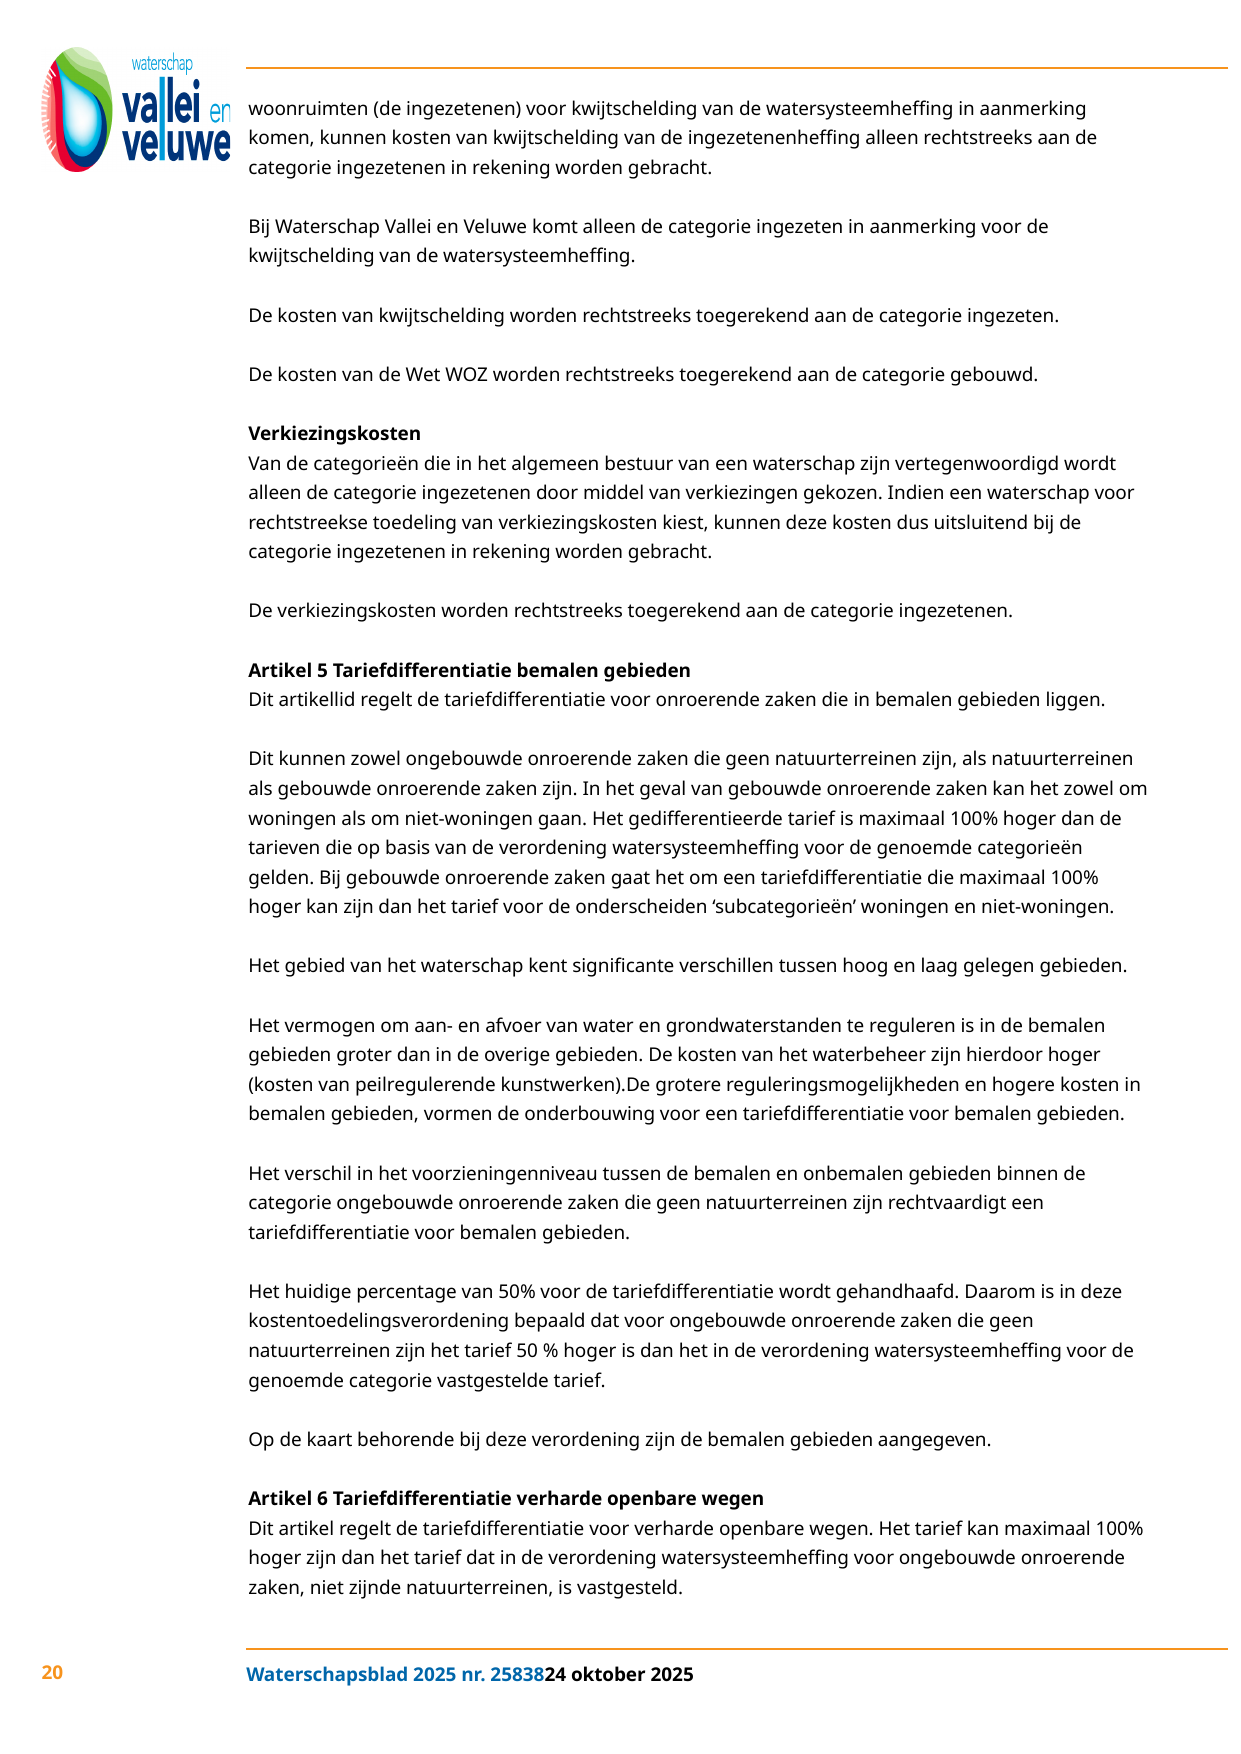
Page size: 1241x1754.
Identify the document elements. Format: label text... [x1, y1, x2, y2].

text Het verschil in het voorzieningenniveau tussen de bemalen en onbemalen gebieden binnen de categorie ongebouwde onroerende zaken die geen natuurterreinen zijn rechtvaardigt een tariefdifferentiatie voor bemalen gebieden. [248, 1160, 1152, 1245]
text Dit artikellid regelt de tariefdifferentiatie voor onroerende zaken die in bemalen gebieden liggen. [248, 686, 1152, 712]
text Op de kaart behorende bij deze verordening zijn de bemalen gebieden aangegeven. [248, 1426, 1152, 1452]
text De verkiezingskosten worden rechtstreeks toegerekend aan de categorie ingezetenen. [248, 598, 1152, 623]
text Het gebied van het waterschap kent significante verschillen tussen hoog en laag gelegen gebieden. [248, 953, 1152, 978]
text Het huidige percentage van 50% voor de tariefdifferentiatie wordt gehandhaafd. Daarom is in deze kostentoedelingsverordening bepaald dat voor ongebouwde onroerende zaken die geen natuurterreinen zijn het tarief 50 % hoger is dan het in de verordening watersysteemheffing voor de genoemde categorie vastgestelde tarief. [248, 1278, 1152, 1393]
text De kosten van kwijtschelding worden rechtstreeks toegerekend aan de categorie ingezeten. [248, 302, 1152, 328]
text Artikel 6 Tariefdifferentiatie verharde openbare wegen [248, 1485, 1152, 1511]
text De kosten van de Wet WOZ worden rechtstreeks toegerekend aan de categorie gebouwd. [248, 361, 1152, 387]
text Dit kunnen zowel ongebouwde onroerende zaken die geen natuurterreinen zijn, als natuurterreinen als gebouwde onroerende zaken zijn. In het geval van gebouwde onroerende zaken kan het zowel om woningen als om niet-woningen gaan. Het gedifferentieerde tarief is maximaal 100% hoger dan de tarieven die op basis van de verordening watersysteemheffing voor de genoemde categorieën gelden. Bij gebouwde onroerende zaken gaat het om een tariefdifferentiatie die maximaal 100% hoger kan zijn dan het tarief voor de onderscheiden ‘subcategorieën’ woningen en niet-woningen. [248, 746, 1152, 919]
text Verkiezingskosten [248, 420, 1152, 446]
text Artikel 5 Tariefdifferentiatie bemalen gebieden [248, 657, 1152, 683]
text woonruimten (de ingezetenen) voor kwijtschelding van de watersysteemheffing in aanmerking komen, kunnen kosten van kwijtschelding van de ingezetenenheffing alleen rechtstreeks aan de categorie ingezetenen in rekening worden gebracht. [248, 95, 1152, 180]
text Het vermogen om aan- en afvoer van water en grondwaterstanden te reguleren is in de bemalen gebieden groter dan in de overige gebieden. De kosten van het waterbeheer zijn hierdoor hoger (kosten van peilregulerende kunstwerken).De grotere reguleringsmogelijkheden en hogere kosten in bemalen gebieden, vormen de onderbouwing voor een tariefdifferentiatie voor bemalen gebieden. [248, 1012, 1152, 1126]
text Bij Waterschap Vallei en Veluwe komt alleen de categorie ingezeten in aanmerking voor de kwijtschelding van de watersysteemheffing. [248, 213, 1152, 268]
picture [41, 47, 231, 172]
text Van de categorieën die in het algemeen bestuur van een waterschap zijn vertegenwoordigd wordt alleen de categorie ingezetenen door middel van verkiezingen gekozen. Indien een waterschap voor rechtstreekse toedeling van verkiezingskosten kiest, kunnen deze kosten dus uitsluitend bij de categorie ingezetenen in rekening worden gebracht. [248, 450, 1152, 564]
text Dit artikel regelt de tariefdifferentiatie voor verharde openbare wegen. Het tarief kan maximaal 100% hoger zijn dan het tarief dat in de verordening watersysteemheffing voor ongebouwde onroerende zaken, niet zijnde natuurterreinen, is vastgesteld. [248, 1515, 1152, 1600]
